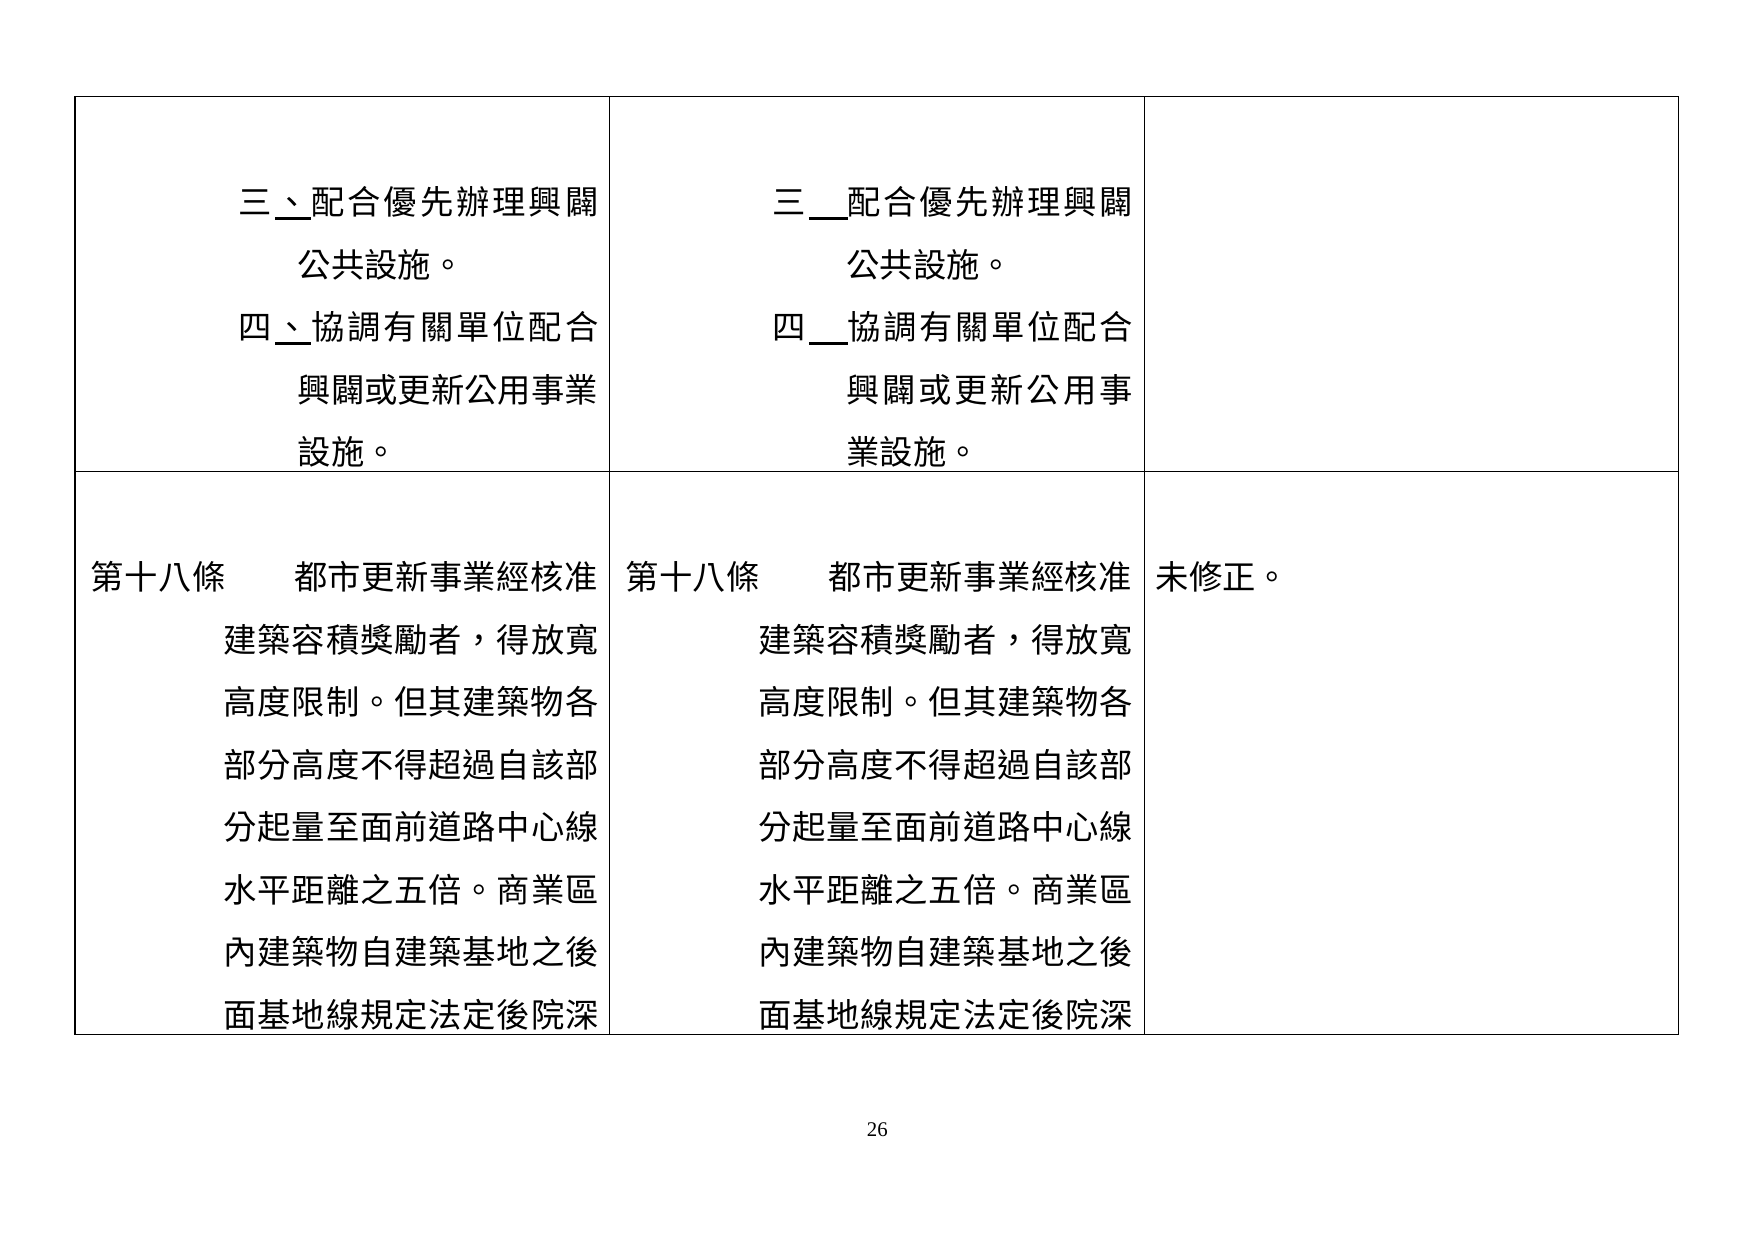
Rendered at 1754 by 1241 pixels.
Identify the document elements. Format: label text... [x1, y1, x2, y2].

table_cell [1145, 97, 1678, 471]
table_cell 三 配合優先辦理興闢公共設施。 四 協調有關單位配合興闢或更新公用事業設施。 [610, 97, 1144, 471]
table_cell 第十八條 都市更新事業經核准建築容積獎勵者，得放寬高度限制。但其建築物各部分高度不得超過自該部分起量至面前道路中心線水平距離之五倍。商業區內建築物自建築基地之後面基地線規定法定後院深 [610, 472, 1144, 1033]
table_cell 未修正。 [1145, 472, 1678, 1033]
table_cell 第十八條 都市更新事業經核准建築容積獎勵者，得放寬高度限制。但其建築物各部分高度不得超過自該部分起量至面前道路中心線水平距離之五倍。商業區內建築物自建築基地之後面基地線規定法定後院深 [76, 472, 609, 1033]
table_cell 三、配合優先辦理興闢公共設施。 四、協調有關單位配合興闢或更新公用事業設施。 [76, 97, 609, 471]
